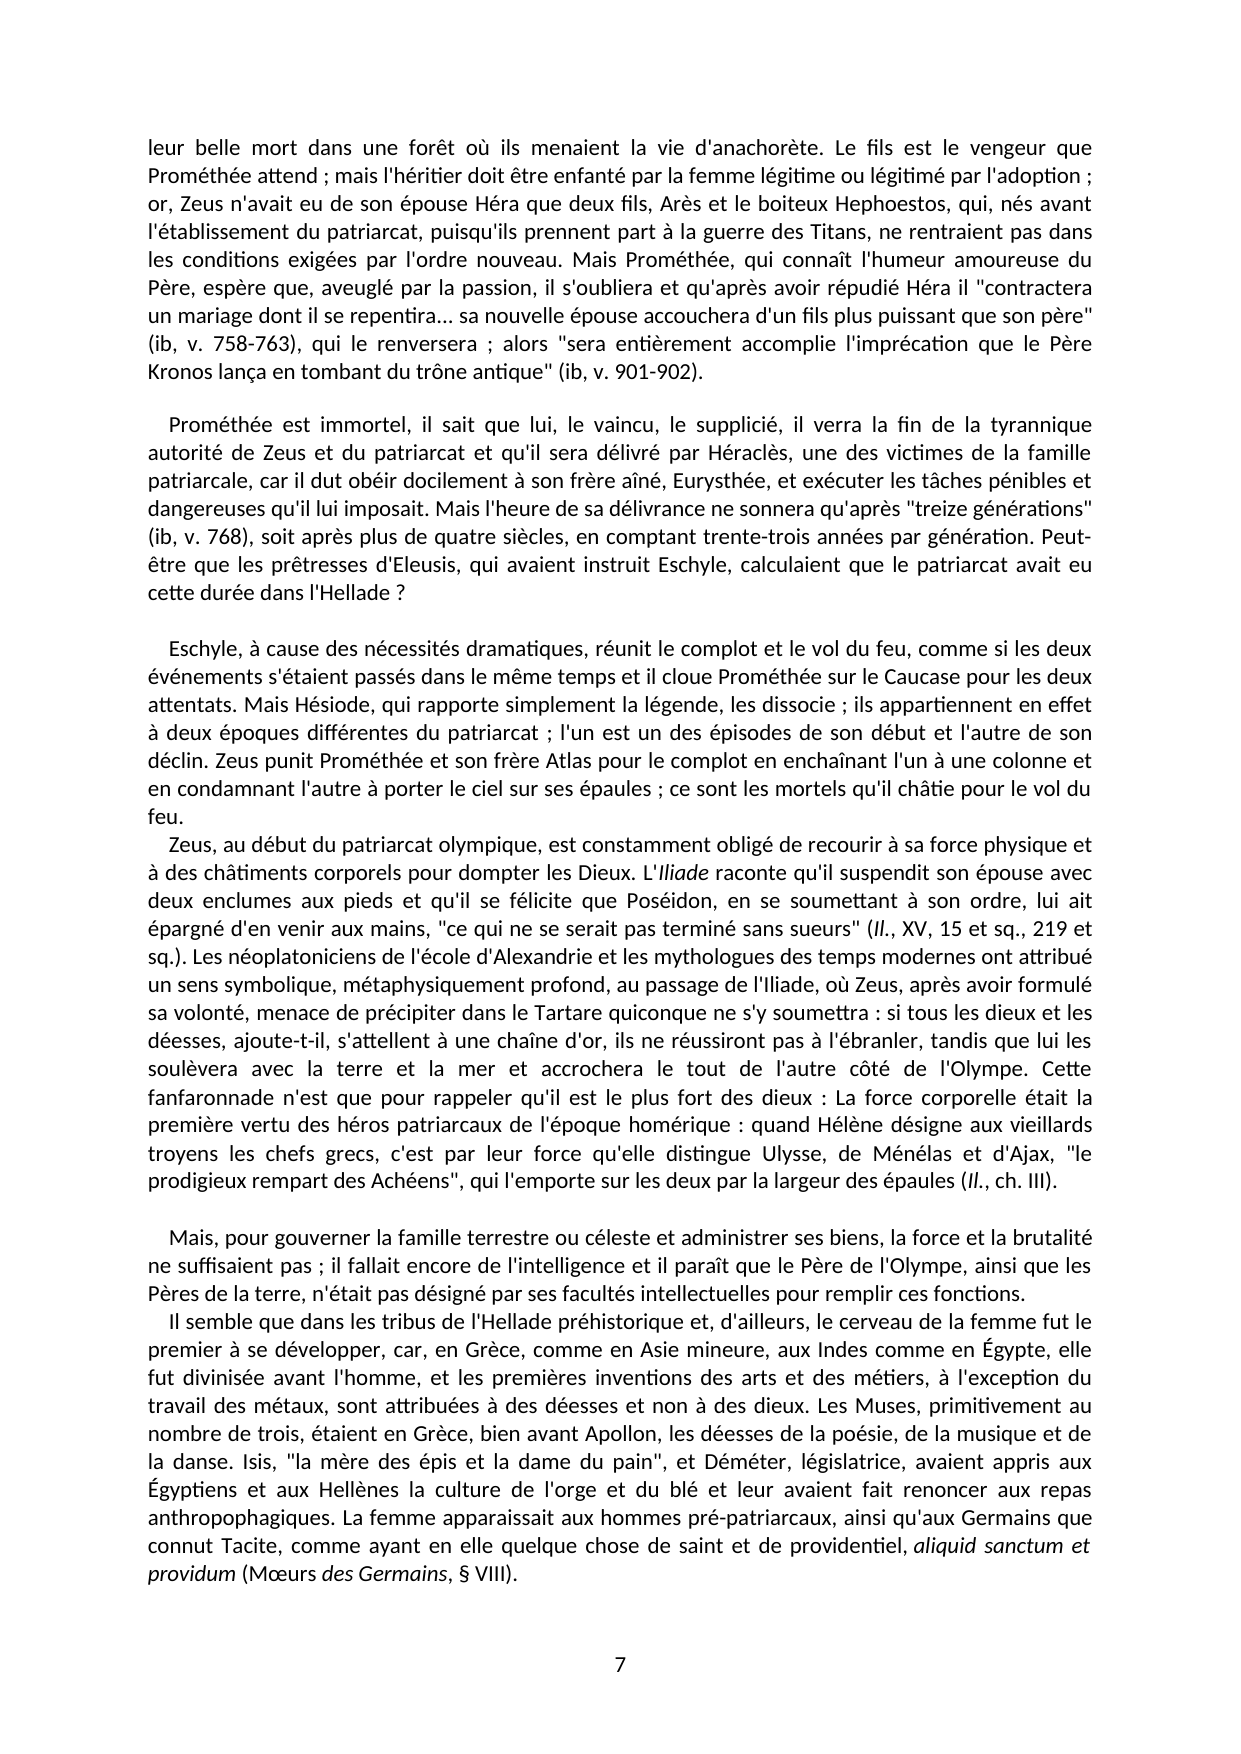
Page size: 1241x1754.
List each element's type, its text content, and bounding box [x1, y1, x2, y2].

text Zeus, au début du patriarcat olympique, est constamment obligé de recourir à sa force physique et à des châtiments corporels pour dompter les Dieux. L'Iliade raconte qu'il suspendit son épouse avec deux enclumes aux pieds et qu'il se félicite que Poséidon, en se soumettant à son ordre, lui ait épargné d'en venir aux mains, "ce qui ne se serait pas terminé sans sueurs" (Il., XV, 15 et sq., 219 et sq.). Les néoplatoniciens de l'école d'Alexandrie et les mythologues des temps modernes ont attribué un sens symbolique, métaphysiquement profond, au passage de l'Iliade, où Zeus, après avoir formulé sa volonté, menace de précipiter dans le Tartare quiconque ne s'y soumettra : si tous les dieux et les déesses, ajoute-t-il, s'attellent à une chaîne d'or, ils ne réussiront pas à l'ébranler, tandis que lui les soulèvera avec la terre et la mer et accrochera le tout de l'autre côté de l'Olympe. Cette fanfaronnade n'est que pour rappeler qu'il est le plus fort des dieux : La force corporelle était la première vertu des héros patriarcaux de l'époque homérique : quand Hélène désigne aux vieillards troyens les chefs grecs, c'est par leur force qu'elle distingue Ulysse, de Ménélas et d'Ajax, "le prodigieux rempart des Achéens", qui l'emporte sur les deux par la largeur des épaules (Il., ch. III). [148, 830, 1093, 1195]
text Prométhée est immortel, il sait que lui, le vaincu, le supplicié, il verra la fin de la tyrannique autorité de Zeus et du patriarcat et qu'il sera délivré par Héraclès, une des victimes de la famille patriarcale, car il dut obéir docilement à son frère aîné, Eurysthée, et exécuter les tâches pénibles et dangereuses qu'il lui imposait. Mais l'heure de sa délivrance ne sonnera qu'après "treize générations" (ib, v. 768), soit après plus de quatre siècles, en comptant trente-trois années par génération. Peut-être que les prêtresses d'Eleusis, qui avaient instruit Eschyle, calculaient que le patriarcat avait eu cette durée dans l'Hellade ? [148, 410, 1093, 606]
text Il semble que dans les tribus de l'Hellade préhistorique et, d'ailleurs, le cerveau de la femme fut le premier à se développer, car, en Grèce, comme en Asie mineure, aux Indes comme en Égypte, elle fut divinisée avant l'homme, et les premières inventions des arts et des métiers, à l'exception du travail des métaux, sont attribuées à des déesses et non à des dieux. Les Muses, primitivement au nombre de trois, étaient en Grèce, bien avant Apollon, les déesses de la poésie, de la musique et de la danse. Isis, "la mère des épis et la dame du pain", et Déméter, législatrice, avaient appris aux Égyptiens et aux Hellènes la culture de l'orge et du blé et leur avaient fait renoncer aux repas anthropophagiques. La femme apparaissait aux hommes pré-patriarcaux, ainsi qu'aux Germains que connut Tacite, comme ayant en elle quelque chose de saint et de providentiel, aliquid sanctum et providum (Mœurs des Germains, § VIII). [148, 1307, 1093, 1587]
text leur belle mort dans une forêt où ils menaient la vie d'anachorète. Le fils est le vengeur que Prométhée attend ; mais l'héritier doit être enfanté par la femme légitime ou légitimé par l'adoption ; or, Zeus n'avait eu de son épouse Héra que deux fils, Arès et le boiteux Hephoestos, qui, nés avant l'établissement du patriarcat, puisqu'ils prennent part à la guerre des Titans, ne rentraient pas dans les conditions exigées par l'ordre nouveau. Mais Prométhée, qui connaît l'humeur amoureuse du Père, espère que, aveuglé par la passion, il s'oubliera et qu'après avoir répudié Héra il "contractera un mariage dont il se repentira... sa nouvelle épouse accouchera d'un fils plus puissant que son père" (ib, v. 758-763), qui le renversera ; alors "sera entièrement accomplie l'imprécation que le Père Kronos lança en tombant du trône antique" (ib, v. 901-902). [148, 133, 1093, 385]
text Mais, pour gouverner la famille terrestre ou céleste et administrer ses biens, la force et la brutalité ne suffisaient pas ; il fallait encore de l'intelligence et il paraît que le Père de l'Olympe, ainsi que les Pères de la terre, n'était pas désigné par ses facultés intellectuelles pour remplir ces fonctions. [148, 1223, 1093, 1307]
text Eschyle, à cause des nécessités dramatiques, réunit le complot et le vol du feu, comme si les deux événements s'étaient passés dans le même temps et il cloue Prométhée sur le Caucase pour les deux attentats. Mais Hésiode, qui rapporte simplement la légende, les dissocie ; ils appartiennent en effet à deux époques différentes du patriarcat ; l'un est un des épisodes de son début et l'autre de son déclin. Zeus punit Prométhée et son frère Atlas pour le complot en enchaînant l'un à une colonne et en condamnant l'autre à porter le ciel sur ses épaules ; ce sont les mortels qu'il châtie pour le vol du feu. [148, 634, 1093, 830]
